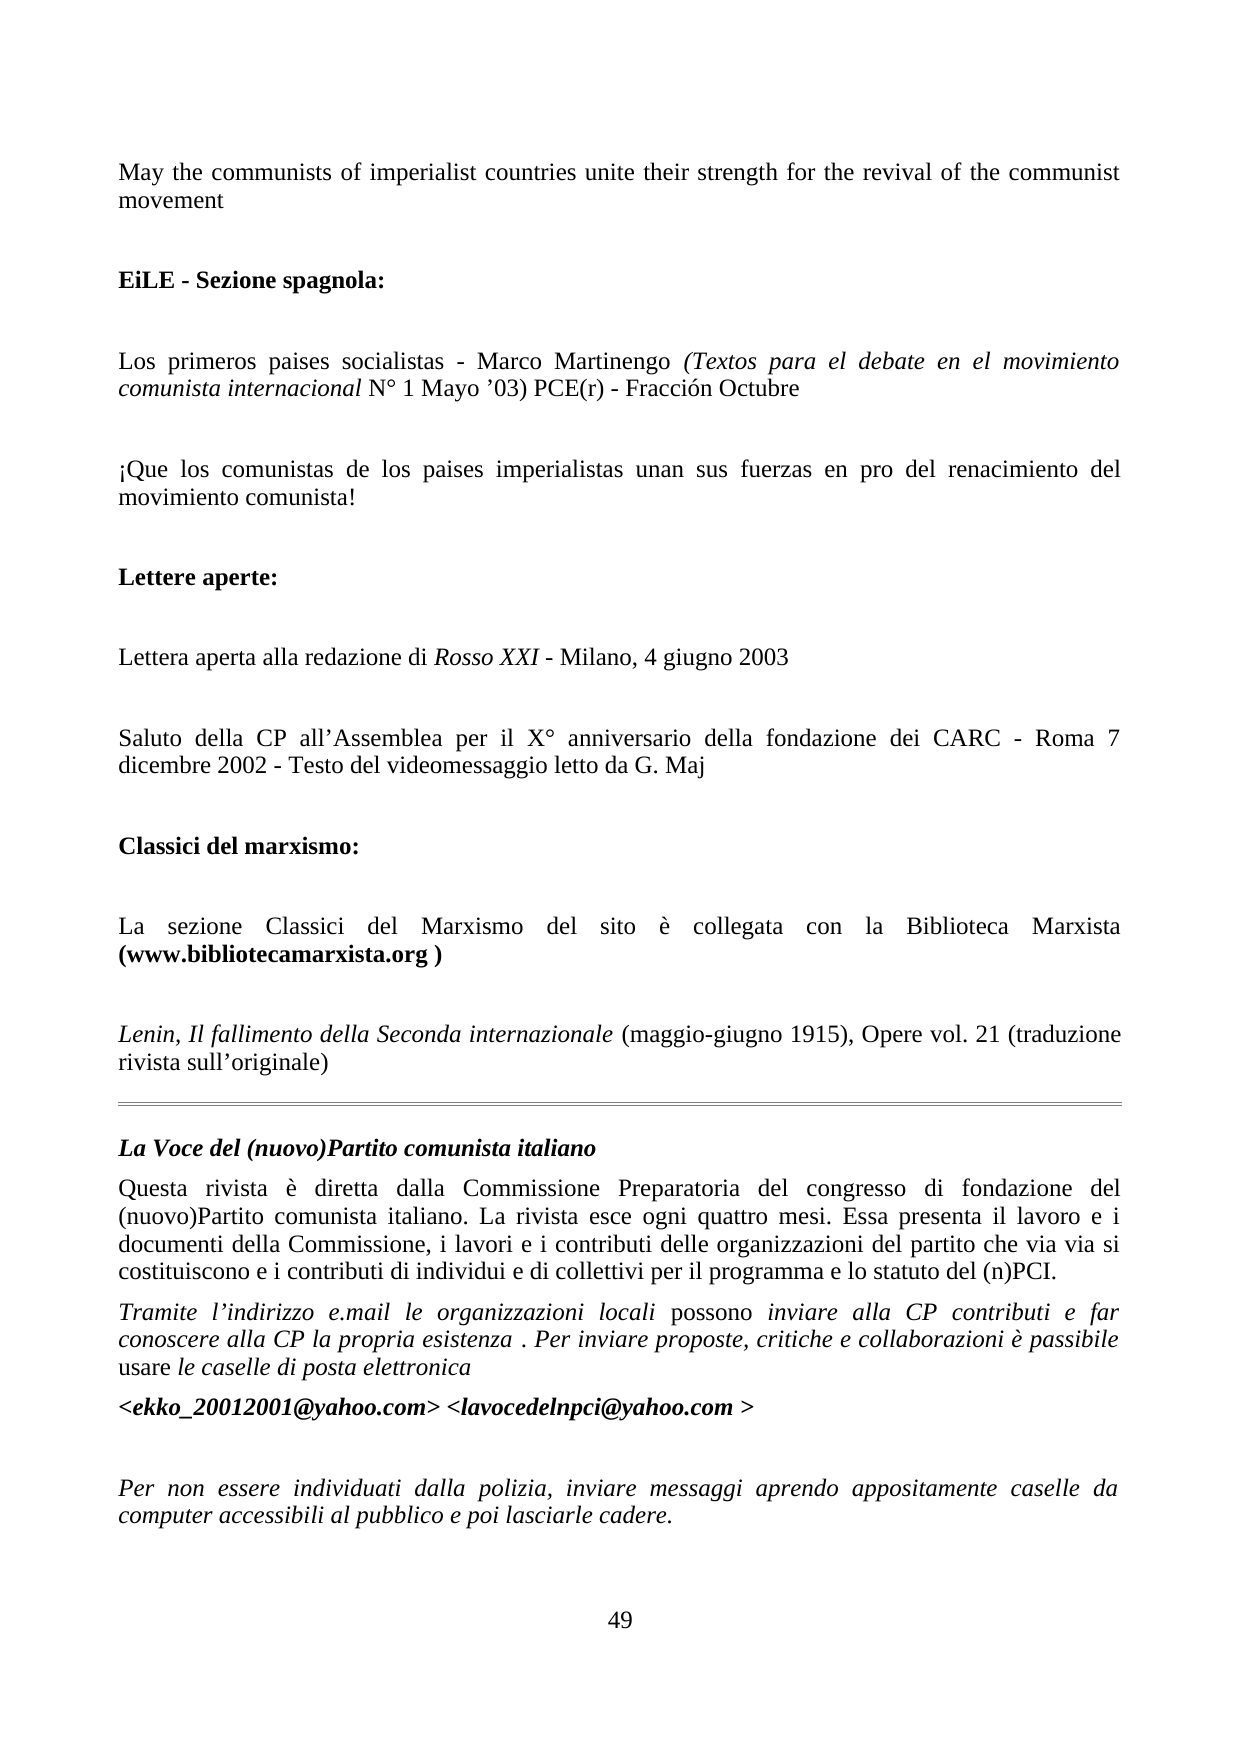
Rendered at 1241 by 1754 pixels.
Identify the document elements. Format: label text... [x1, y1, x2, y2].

text May the communists of imperialist countries unite their strength for the revival of the communist movement [118, 158, 1122, 214]
text Los primeros paises socialistas - Marco Martinengo (Textos para el debate en el movimiento comunista internacional N° 1 Mayo ’03) PCE(r) - Fracción Octubre [118, 347, 1122, 402]
text <ekko_20012001@yahoo.com> <lavocedelnpci@yahoo.com > [118, 1393, 1122, 1421]
text Lettere aperte: [118, 563, 1122, 591]
text Lenin, Il fallimento della Seconda internazionale (maggio-giugno 1915), Opere vol. 21 (traduzione rivista sull’originale) [118, 1021, 1122, 1076]
text Classici del marxismo: [118, 832, 1122, 860]
text Saluto della CP all’Assemblea per il X° anniversario della fondazione dei CARC - Roma 7 dicembre 2002 - Testo del videomessaggio letto da G. Maj [118, 724, 1122, 779]
text EiLE - Sezione spagnola: [118, 266, 1122, 294]
text Tramite l’indirizzo e.mail le organizzazioni locali possono inviare alla CP contributi e far conoscere alla CP la propria esistenza . Per inviare proposte, critiche e collaborazioni è passibile usare le caselle di posta elettronica [118, 1298, 1122, 1381]
text Lettera aperta alla redazione di Rosso XXI - Milano, 4 giugno 2003 [118, 643, 1122, 671]
text La sezione Classici del Marxismo del sito è collegata con la Biblioteca Marxista (www.bibliotecamarxista.org ) [118, 912, 1122, 968]
text Per non essere individuati dalla polizia, inviare messaggi aprendo appositamente caselle da computer accessibili al pubblico e poi lasciarle cadere. [118, 1474, 1122, 1529]
text La Voce del (nuovo)Partito comunista italiano [118, 1134, 1122, 1162]
text Questa rivista è diretta dalla Commissione Preparatoria del congresso di fondazione del (nuovo)Partito comunista italiano. La rivista esce ogni quattro mesi. Essa presenta il lavoro e i documenti della Commissione, i lavori e i contributi delle organizzazioni del partito che via via si costituiscono e i contributi di individui e di collettivi per il programma e lo statuto del (n)PCI. [118, 1174, 1122, 1285]
text ¡Que los comunistas de los paises imperialistas unan sus fuerzas en pro del renacimiento del movimiento comunista! [118, 455, 1122, 510]
